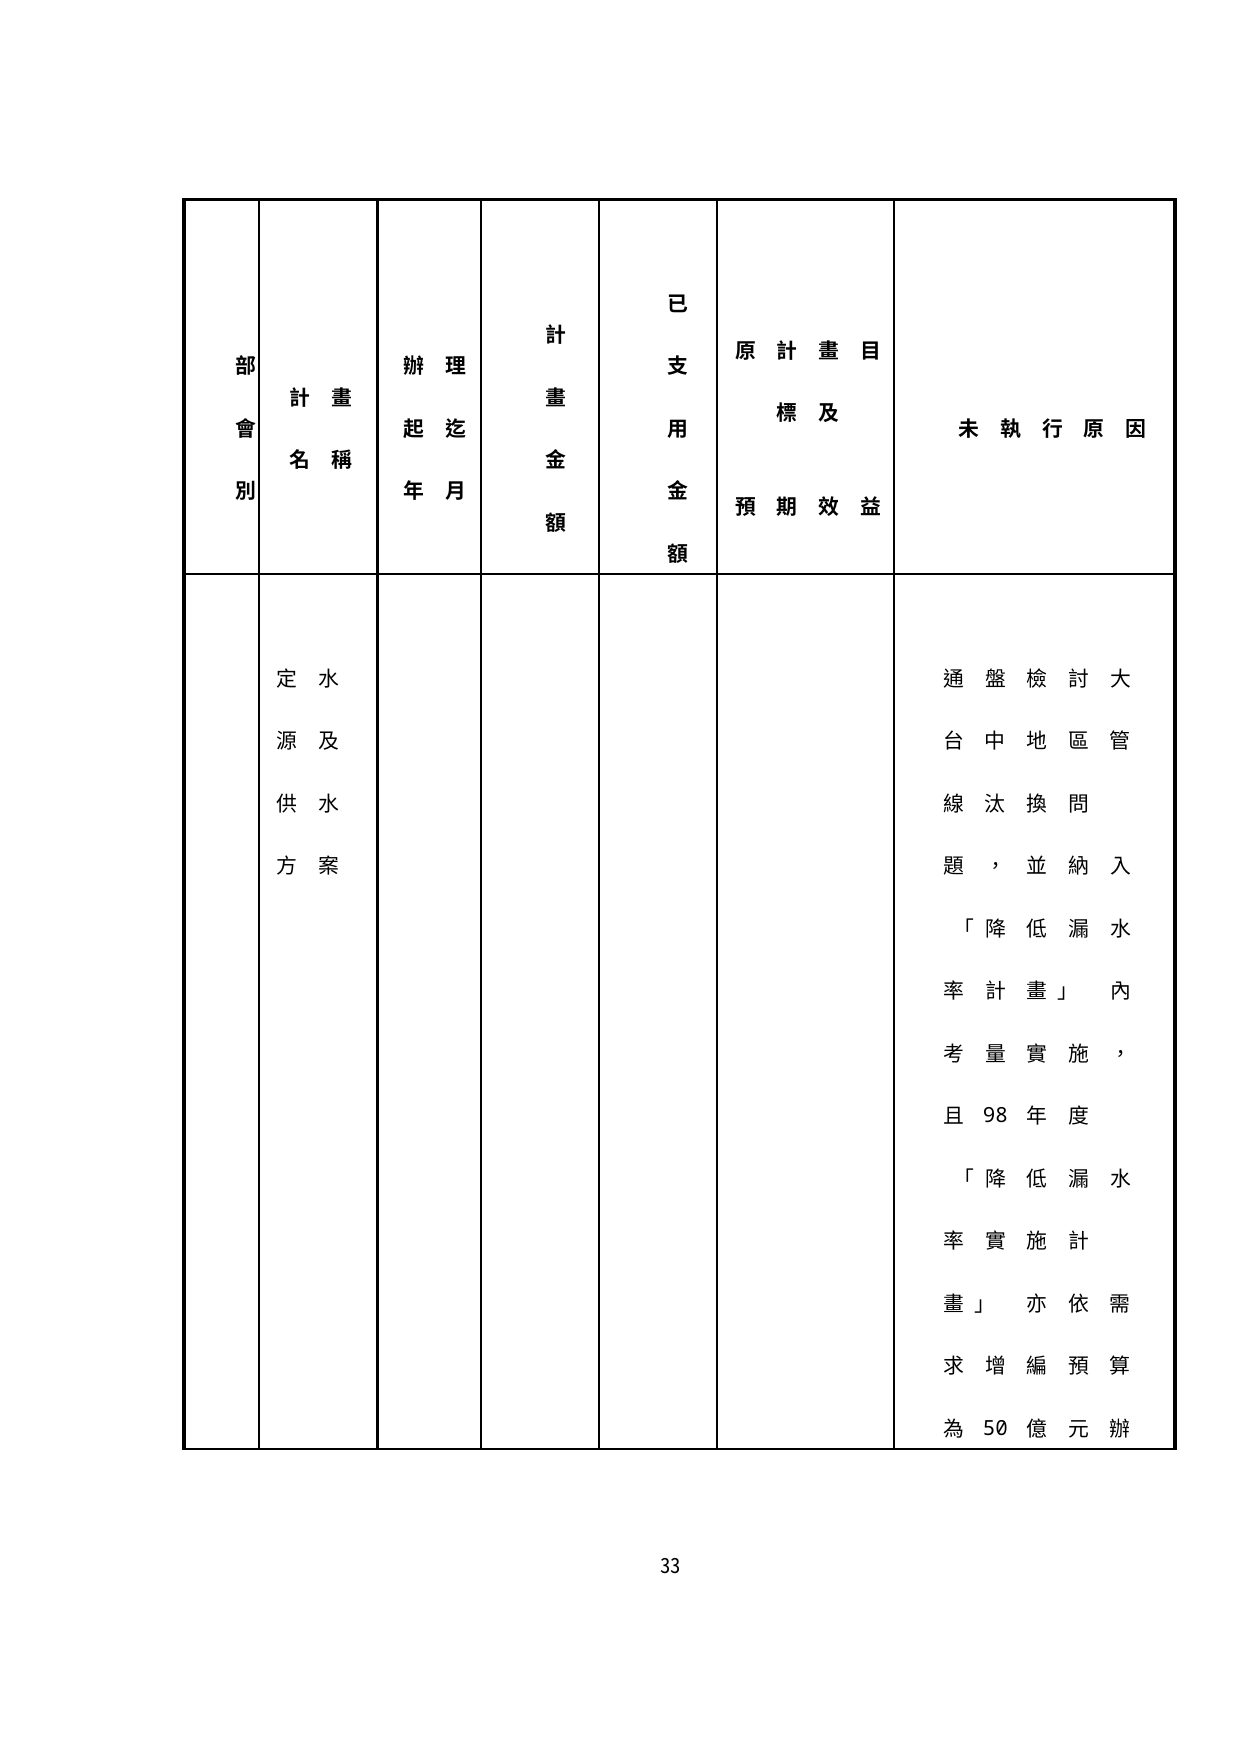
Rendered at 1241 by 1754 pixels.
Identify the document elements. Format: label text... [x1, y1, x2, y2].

table_cell [379, 575, 480, 1448]
table_cell [186, 575, 258, 1448]
table_cell 通盤檢討大台中地區管線汰換問題，並納入「降低漏水率計畫」內考量實施，且98年度「降低漏水率實施計畫」亦依需求增編預算為50億元辦 [895, 575, 1173, 1448]
table_header 辦理起迄年月 [379, 201, 480, 573]
table_header 未執行原因 [895, 201, 1173, 573]
table_cell [482, 575, 598, 1448]
table_header 部會別 [186, 201, 258, 573]
table_cell [718, 575, 893, 1448]
table_header 計畫金額 [482, 201, 598, 573]
table_cell [600, 575, 716, 1448]
table_header 計畫名稱 [260, 201, 376, 573]
table_header 原計畫目標及 預期效益 [718, 201, 893, 573]
table_cell 定水源及供水方案 [260, 575, 376, 1448]
table_header 已支用金額 [600, 201, 716, 573]
